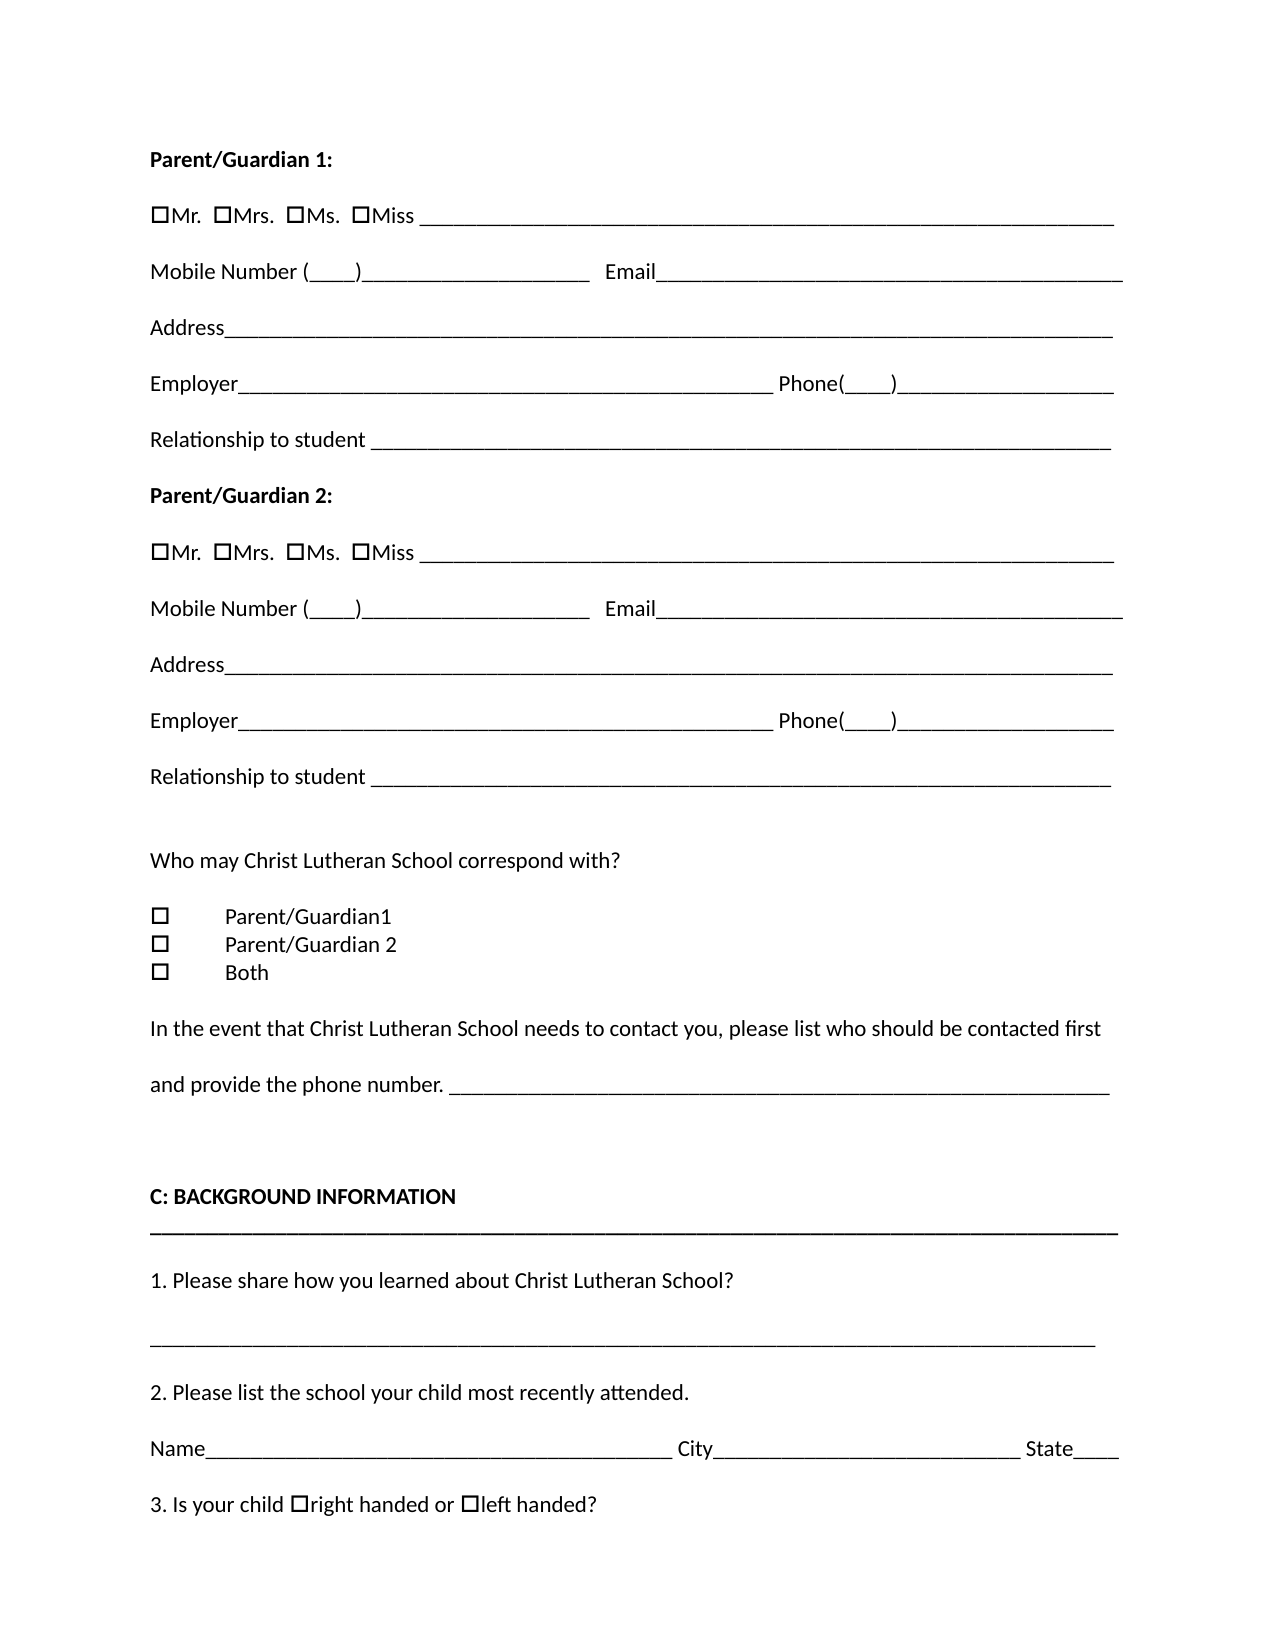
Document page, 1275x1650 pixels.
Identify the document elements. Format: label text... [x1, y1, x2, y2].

text Parent/Guardian 1: [150, 145, 1125, 173]
text  Parent/Guardian1 [150, 902, 1125, 930]
text 3. Is your child right handed or left handed? [150, 1490, 1125, 1518]
text 1. Please share how you learned about Christ Lutheran School? [150, 1266, 1125, 1294]
text Relationship to student _________________________________________________________________ [150, 426, 1125, 453]
text In the event that Christ Lutheran School needs to contact you, please list who should be contacted first [150, 1014, 1125, 1042]
text Parent/Guardian 2: [150, 482, 1125, 509]
text Address______________________________________________________________________________ [150, 313, 1125, 341]
text Employer_______________________________________________ Phone(____)___________________ [150, 369, 1125, 397]
text  Both [150, 958, 1125, 986]
text Employer_______________________________________________ Phone(____)___________________ [150, 706, 1125, 734]
text Relationship to student _________________________________________________________________ [150, 762, 1125, 790]
text _____________________________________________________________________________________ [150, 1210, 1125, 1238]
text C: BACKGROUND INFORMATION [150, 1182, 1125, 1210]
text ___________________________________________________________________________________ [150, 1322, 1125, 1350]
text 2. Please list the school your child most recently attended. [150, 1378, 1125, 1406]
text Mr. Mrs. Ms. Miss _____________________________________________________________ [150, 538, 1125, 566]
text  Parent/Guardian 2 [150, 930, 1125, 958]
text and provide the phone number. __________________________________________________________ [150, 1070, 1125, 1098]
text Who may Christ Lutheran School correspond with? [150, 846, 1125, 874]
text Mobile Number (____)____________________ Email_________________________________________ [150, 257, 1125, 285]
text Address______________________________________________________________________________ [150, 650, 1125, 678]
text Mr. Mrs. Ms. Miss _____________________________________________________________ [150, 201, 1125, 229]
text Mobile Number (____)____________________ Email_________________________________________ [150, 594, 1125, 622]
text Name_________________________________________ City___________________________ State____ [150, 1434, 1125, 1462]
